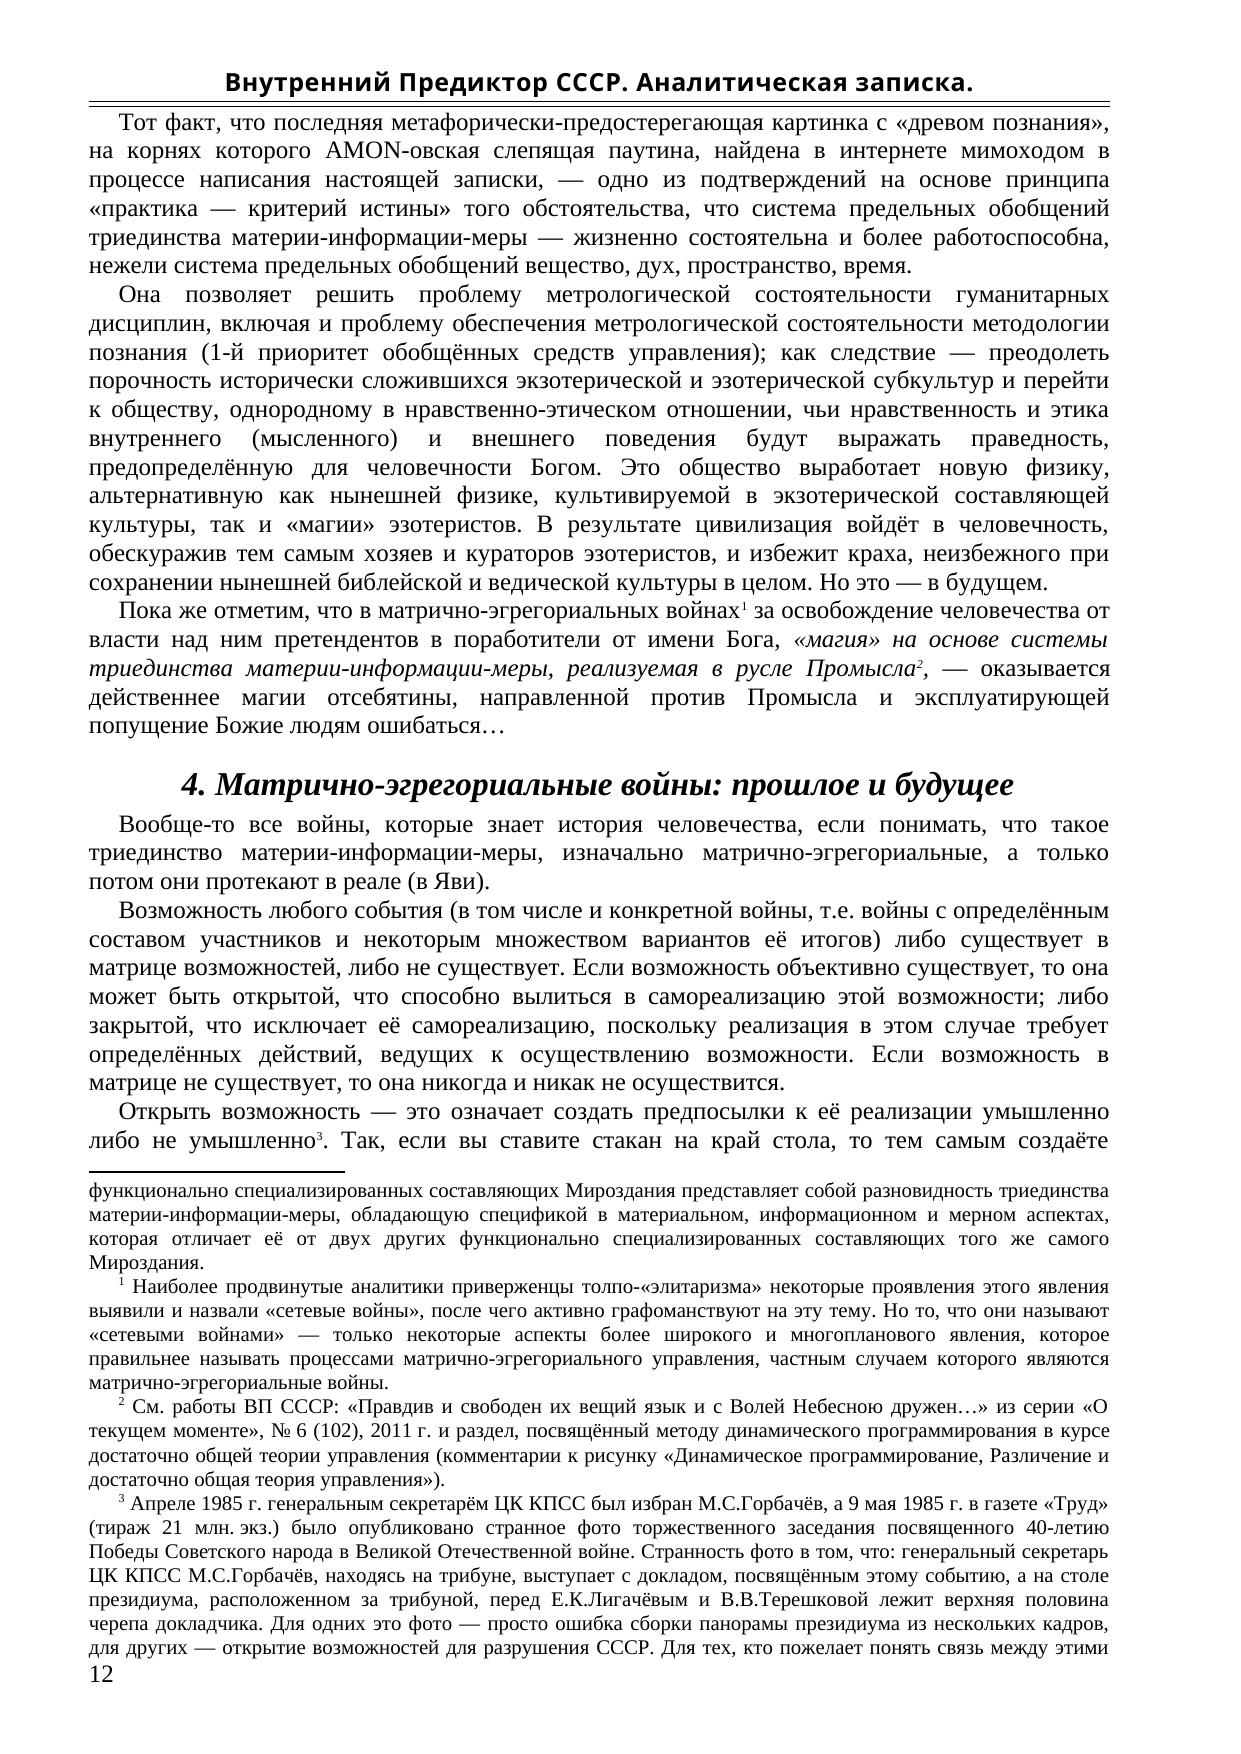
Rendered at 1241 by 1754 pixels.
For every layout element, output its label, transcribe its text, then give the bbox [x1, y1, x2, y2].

text Наиболее продвинутые аналитики приверженцы толпо-«элитаризма» некоторые проявления этого явления выявили и назвали «сетевые войны», после чего активно графоманствуют на эту тему. Но то, что они называют «сетевыми войнами» — только некоторые аспекты более широкого и многопланового явления, которое правильнее называть процессами матрично-эгрегориального управления, частным случаем которого являются матрично-эгрегориальные войны. [89, 1274, 1110, 1394]
subtitle 4. Матрично-эгрегориальные войны: прошлое и будущее [89, 764, 1110, 802]
text Вообще-то все войны, которые знает история человечества, если понимать, что такое триединство материи-информации-меры, изначально матрично-эгрегориальные, а только потом они протекают в реале (в Яви). [89, 809, 1110, 895]
text Пока же отметим, что в матрично-эгрегориальных войнах за освобождение человечества от власти над ним претендентов в поработители от имени Бога, «магия» на основе системы триединства материи-информации-меры, реализуемая в русле Промысла, — оказывается действеннее магии отсебятины, направленной против Промысла и эксплуатирующей попущение Божие людям ошибаться… [89, 595, 1110, 739]
text Открыть возможность — это означает создать предпосылки к её реализации умышленно либо не умышленно. Так, если вы ставите стакан на край стола, то тем самым создаёте [89, 1096, 1110, 1154]
text Тот факт, что последняя метафорически-предостерегающая картинка с «древом познания», на корнях которого AMON-овская слепящая паутина, найдена в интернете мимоходом в процессе написания настоящей записки, — одно из подтверждений на основе принципа «практика — критерий истины» того обстоятельства, что система предельных обобщений триединства материи-информации-меры — жизненно состоятельна и более работоспособна, нежели система предельных обобщений вещество, дух, пространство, время. [89, 107, 1110, 279]
text См. работы ВП СССР: «Правдив и свободен их вещий язык и с Волей Небесною дружен…» из серии «О текущем моменте», № 6 (102), 2011 г. и раздел, посвящённый методу динамического программирования в курсе достаточно общей теории управления (комментарии к рисунку «Динамическое программирование, Различение и достаточно общая теория управления»). [89, 1394, 1110, 1491]
text Она позволяет решить проблему метрологической состоятельности гуманитарных дисциплин, включая и проблему обеспечения метрологической состоятельности методологии познания (1‑й приоритет обобщённых средств управления); как следствие — преодолеть порочность исторически сложившихся экзотерической и эзотерической субкультур и перейти к обществу, однородному в нравственно-этическом отношении, чьи нравственность и этика внутреннего (мысленного) и внешнего поведения будут выражать праведность, предопределённую для человечности Богом. Это общество выработает новую физику, альтернативную как нынешней физике, культивируемой в экзотерической составляющей культуры, так и «магии» эзотеристов. В результате цивилизация войдёт в человечность, обескуражив тем самым хозяев и кураторов эзотеристов, и избежит краха, неизбежного при сохранении нынешней библейской и ведической культуры в целом. Но это — в будущем. [89, 279, 1110, 595]
text Возможность любого события (в том числе и конкретной войны, т.е. войны с определённым составом участников и некоторым множеством вариантов её итогов) либо существует в матрице возможностей, либо не существует. Если возможность объективно существует, то она может быть открытой, что способно вылиться в самореализацию этой возможности; либо закрытой, что исключает её самореализацию, поскольку реализация в этом случае требует определённых действий, ведущих к осуществлению возможности. Если возможность в матрице не существует, то она никогда и никак не осуществится. [89, 895, 1110, 1096]
list функционально специализированных составляющих Мироздания представляет собой разновидность триединства материи-ин­фор­мации-меры, обладающую спецификой в материальном, информационном и мерном аспектах, которая отличает её от двух других функционально специализированных составляющих того же самого Мироздания. [89, 1178, 1110, 1274]
text Апреле 1985 г. генеральным секретарём ЦК КПСС был избран М.С.Горбачёв, а 9 мая 1985 г. в газете «Труд» (тираж 21 млн. экз.) было опубликовано странное фото торжественного заседания посвященного 40-летию Победы Советского народа в Великой Отечественной войне. Странность фото в том, что: генеральный секретарь ЦК КПСС М.С.Горбачёв, находясь на трибуне, выступает с докладом, посвящённым этому событию, а на столе президиума, расположенном за трибуной, перед Е.К.Лигачёвым и В.В.Терешковой лежит верхняя половина черепа докладчика. Для одних это фото — просто ошибка сборки панорамы президиума из нескольких кадров, для других — открытие возможностей для разрушения СССР. Для тех, кто пожелает понять связь между этими [89, 1491, 1110, 1659]
